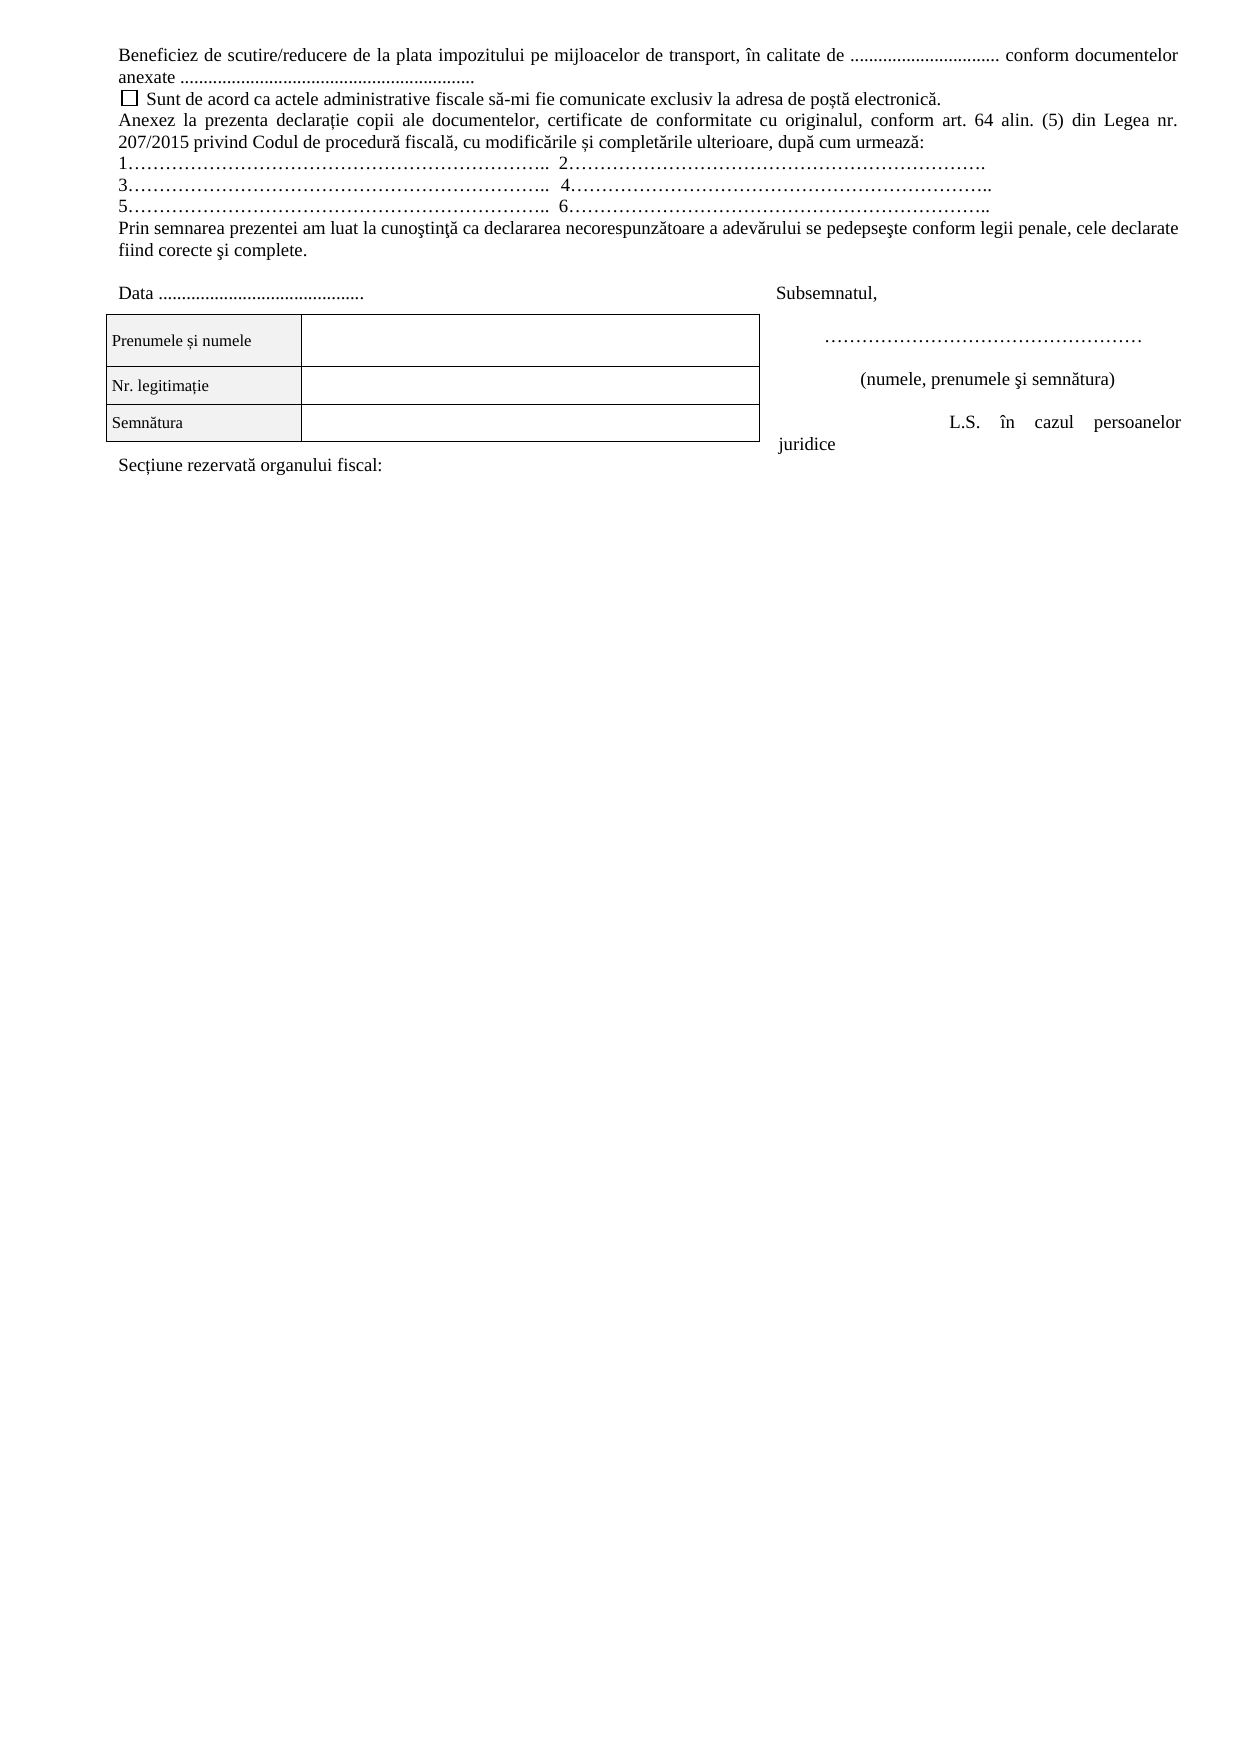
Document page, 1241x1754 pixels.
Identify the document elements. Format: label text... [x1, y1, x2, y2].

text Secțiune rezervată organului fiscal: [118, 454, 1181, 476]
text Sunt de acord ca actele administrative fiscale să-mi fie comunicate exclusiv la adresa de poștă electronică. [118, 87, 1181, 109]
table_header [302, 315, 759, 366]
table_cell Semnătura [107, 405, 301, 441]
text 5………………………………………………………….. 6………………………………………………………….. [118, 195, 1181, 217]
table_cell [302, 405, 759, 441]
text (numele, prenumele şi semnătura) [760, 346, 1181, 389]
text L.S. în cazul persoanelor juridice [118, 389, 1181, 454]
text 3………………………………………………………….. 4………………………………………………………….. [118, 174, 1181, 195]
text …………………………………………… [118, 303, 1181, 346]
text Beneficiez de scutire/reducere de la plata impozitului pe mijloacelor de transport, în calitate de ................................ conform documentelor anexate ............................................................... [118, 44, 1181, 87]
table_header Prenumele și numele [107, 315, 301, 366]
table_cell [302, 367, 759, 404]
text Anexez la prezenta declarație copii ale documentelor, certificate de conformitate cu originalul, conform art. 64 alin. (5) din Legea nr. 207/2015 privind Codul de procedură fiscală, cu modificările și completările ulterioare, după cum urmează: [118, 109, 1181, 152]
text Prin semnarea prezentei am luat la cunoştinţă ca declararea necorespunzătoare a adevărului se pedepseşte conform legii penale, cele declarate fiind corecte şi complete. [118, 217, 1181, 260]
text 1………………………………………………………….. 2…………………………………………………………. [118, 152, 1181, 174]
text Data ............................................ Subsemnatul, [118, 282, 1181, 303]
table_cell Nr. legitimație [107, 367, 301, 404]
